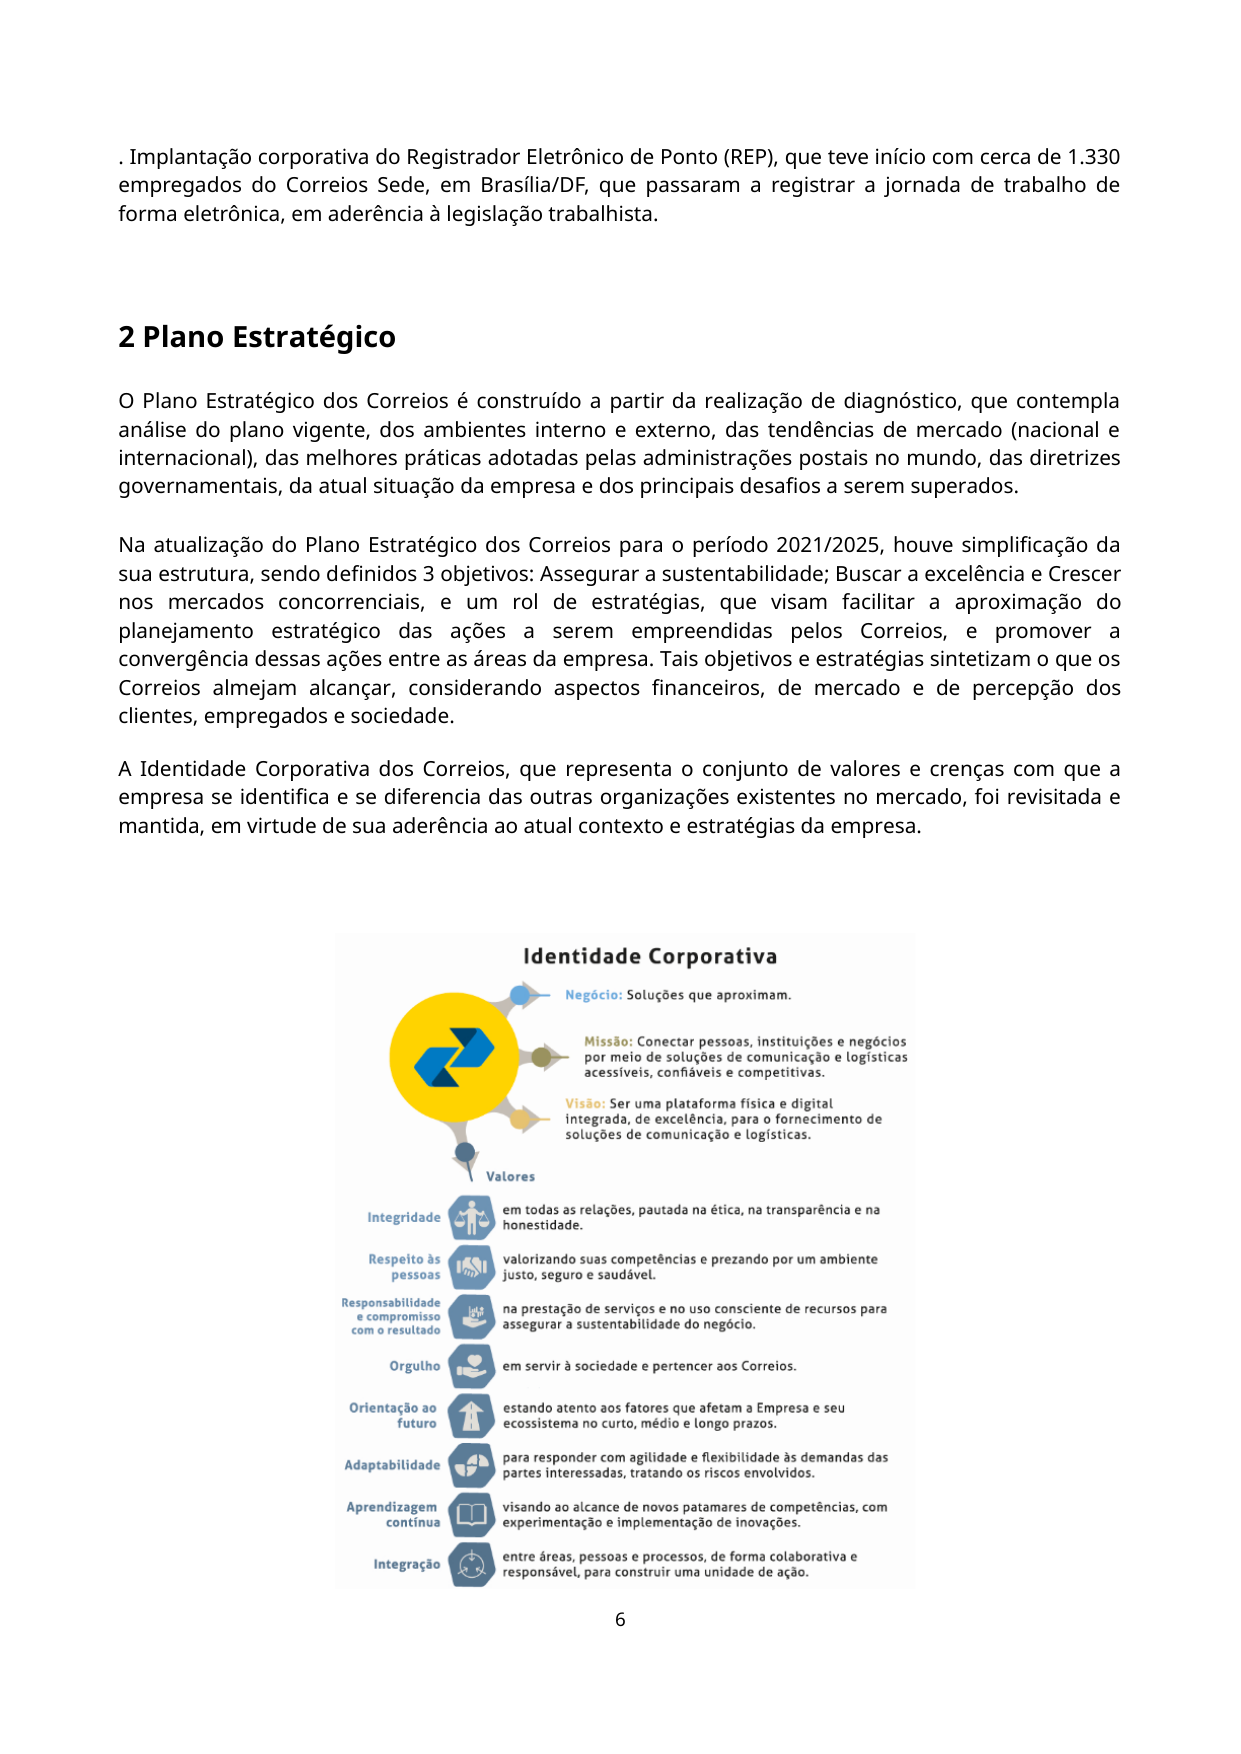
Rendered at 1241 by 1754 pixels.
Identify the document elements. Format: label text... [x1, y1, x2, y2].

text A Identidade Corporativa dos Correios, que representa o conjunto de valores e crenças com que a empresa se identifica e se diferencia das outras organizações existentes no mercado, foi revisitada e mantida, em virtude de sua aderência ao atual contexto e estratégias da empresa. [118, 754, 1122, 839]
list . Implantação corporativa do Registrador Eletrônico de Ponto (REP), que teve início com cerca de 1.330 empregados do Correios Sede, em Brasília/DF, que passaram a registrar a jornada de trabalho de forma eletrônica, em aderência à legislação trabalhista. [0, 142, 1122, 227]
list 2 Plano Estratégico [118, 316, 1122, 356]
text Na atualização do Plano Estratégico dos Correios para o período 2021/2025, houve simplificação da sua estrutura, sendo definidos 3 objetivos: Assegurar a sustentabilidade; Buscar a excelência e Crescer nos mercados concorrenciais, e um rol de estratégias, que visam facilitar a aproximação do planejamento estratégico das ações a serem empreendidas pelos Correios, e promover a convergência dessas ações entre as áreas da empresa. Tais objetivos e estratégias sintetizam o que os Correios almejam alcançar, considerando aspectos financeiros, de mercado e de percepção dos clientes, empregados e sociedade. [118, 530, 1122, 729]
picture [335, 933, 916, 1589]
text O Plano Estratégico dos Correios é construído a partir da realização de diagnóstico, que contempla análise do plano vigente, dos ambientes interno e externo, das tendências de mercado (nacional e internacional), das melhores práticas adotadas pelas administrações postais no mundo, das diretrizes governamentais, da atual situação da empresa e dos principais desafios a serem superados. [118, 386, 1122, 500]
